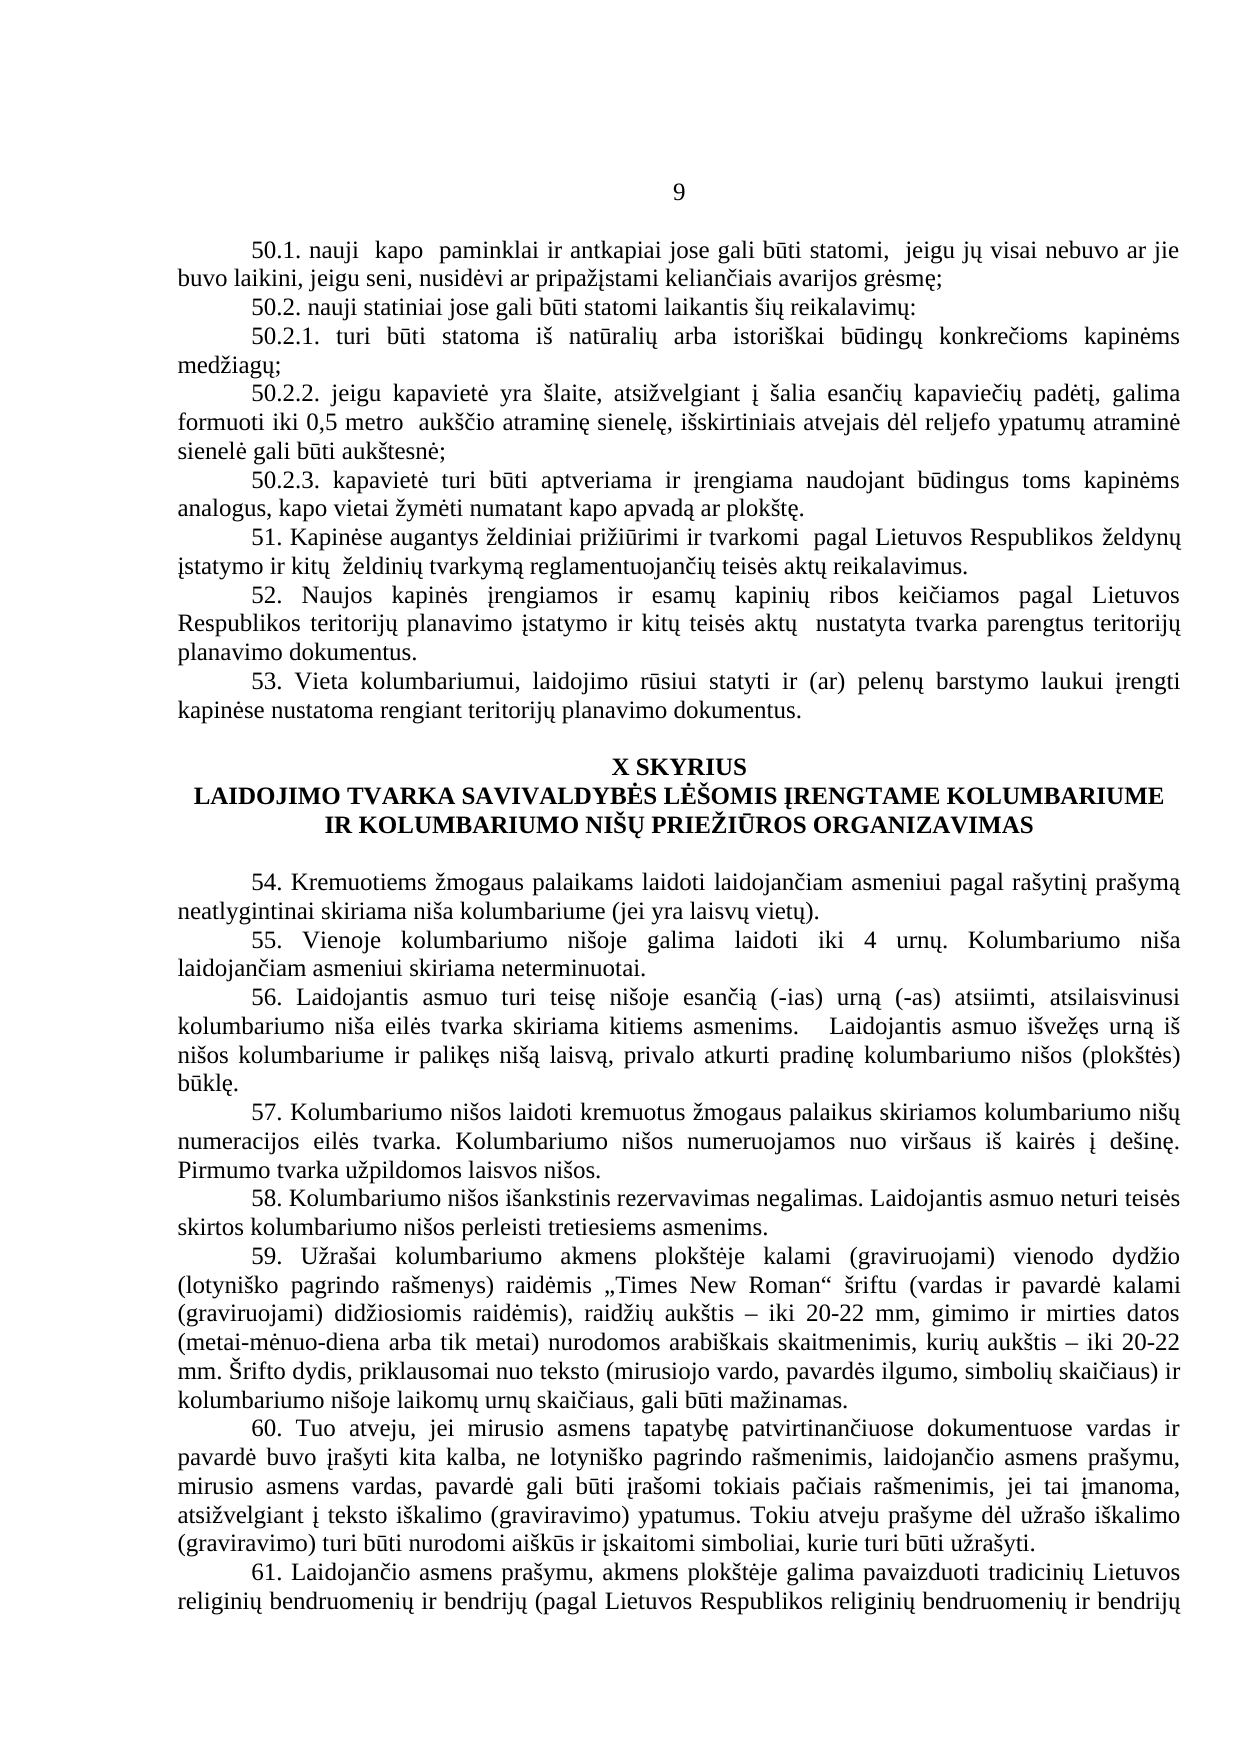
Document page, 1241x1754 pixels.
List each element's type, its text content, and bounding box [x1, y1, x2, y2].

text 59. Užrašai kolumbariumo akmens plokštėje kalami (graviruojami) vienodo dydžio (lotyniško pagrindo rašmenys) raidėmis „Times New Roman“ šriftu (vardas ir pavardė kalami (graviruojami) didžiosiomis raidėmis), raidžių aukštis – iki 20-22 mm, gimimo ir mirties datos (metai-mėnuo-diena arba tik metai) nurodomos arabiškais skaitmenimis, kurių aukštis – iki 20-22 mm. Šrifto dydis, priklausomai nuo teksto (mirusiojo vardo, pavardės ilgumo, simbolių skaičiaus) ir kolumbariumo nišoje laikomų urnų skaičiaus, gali būti mažinamas. [177, 1241, 1181, 1413]
text 61. Laidojančio asmens prašymu, akmens plokštėje galima pavaizduoti tradicinių Lietuvos religinių bendruomenių ir bendrijų (pagal Lietuvos Respublikos religinių bendruomenių ir bendrijų [177, 1557, 1181, 1615]
text 58. Kolumbariumo nišos išankstinis rezervavimas negalimas. Laidojantis asmuo neturi teisės skirtos kolumbariumo nišos perleisti tretiesiems asmenims. [177, 1183, 1181, 1241]
text 57. Kolumbariumo nišos laidoti kremuotus žmogaus palaikus skiriamos kolumbariumo nišų numeracijos eilės tvarka. Kolumbariumo nišos numeruojamos nuo viršaus iš kairės į dešinę. Pirmumo tvarka užpildomos laisvos nišos. [177, 1097, 1181, 1183]
text 52. Naujos kapinės įrengiamos ir esamų kapinių ribos keičiamos pagal Lietuvos Respublikos teritorijų planavimo įstatymo ir kitų teisės aktų nustatyta tvarka parengtus teritorijų planavimo dokumentus. [177, 580, 1181, 666]
text 60. Tuo atveju, jei mirusio asmens tapatybę patvirtinančiuose dokumentuose vardas ir pavardė buvo įrašyti kita kalba, ne lotyniško pagrindo rašmenimis, laidojančio asmens prašymu, mirusio asmens vardas, pavardė gali būti įrašomi tokiais pačiais rašmenimis, jei tai įmanoma, atsižvelgiant į teksto iškalimo (graviravimo) ypatumus. Tokiu atveju prašyme dėl užrašo iškalimo (graviravimo) turi būti nurodomi aiškūs ir įskaitomi simboliai, kurie turi būti užrašyti. [177, 1413, 1181, 1557]
text 50.2. nauji statiniai jose gali būti statomi laikantis šių reikalavimų: [177, 292, 1181, 321]
text 56. Laidojantis asmuo turi teisę nišoje esančią (-ias) urną (-as) atsiimti, atsilaisvinusi kolumbariumo niša eilės tvarka skiriama kitiems asmenims. Laidojantis asmuo išvežęs urną iš nišos kolumbariume ir palikęs nišą laisvą, privalo atkurti pradinę kolumbariumo nišos (plokštės) būklę. [177, 982, 1181, 1097]
text 53. Vieta kolumbariumui, laidojimo rūsiui statyti ir (ar) pelenų barstymo laukui įrengti kapinėse nustatoma rengiant teritorijų planavimo dokumentus. [177, 666, 1181, 723]
text 55. Vienoje kolumbariumo nišoje galima laidoti iki 4 urnų. Kolumbariumo niša laidojančiam asmeniui skiriama neterminuotai. [177, 925, 1181, 982]
text LAIDOJIMO TVARKA SAVIVALDYBĖS LĖŠOMIS ĮRENGTAME KOLUMBARIUME IR KOLUMBARIUMO NIŠŲ PRIEŽIŪROS ORGANIZAVIMAS [177, 781, 1181, 838]
text 50.2.1. turi būti statoma iš natūralių arba istoriškai būdingų konkrečioms kapinėms medžiagų; [177, 321, 1181, 378]
text 51. Kapinėse augantys želdiniai prižiūrimi ir tvarkomi pagal Lietuvos Respublikos želdynų įstatymo ir kitų želdinių tvarkymą reglamentuojančių teisės aktų reikalavimus. [177, 522, 1181, 580]
text 50.2.2. jeigu kapavietė yra šlaite, atsižvelgiant į šalia esančių kapaviečių padėtį, galima formuoti iki 0,5 metro aukščio atraminę sienelę, išskirtiniais atvejais dėl reljefo ypatumų atraminė sienelė gali būti aukštesnė; [177, 378, 1181, 465]
text X SKYRIUS [177, 752, 1181, 781]
text 54. Kremuotiems žmogaus palaikams laidoti laidojančiam asmeniui pagal rašytinį prašymą neatlygintinai skiriama niša kolumbariume (jei yra laisvų vietų). [177, 867, 1181, 925]
text 50.2.3. kapavietė turi būti aptveriama ir įrengiama naudojant būdingus toms kapinėms analogus, kapo vietai žymėti numatant kapo apvadą ar plokštę. [177, 465, 1181, 522]
text 50.1. nauji kapo paminklai ir antkapiai jose gali būti statomi, jeigu jų visai nebuvo ar jie buvo laikini, jeigu seni, nusidėvi ar pripažįstami keliančiais avarijos grėsmę; [177, 235, 1181, 292]
